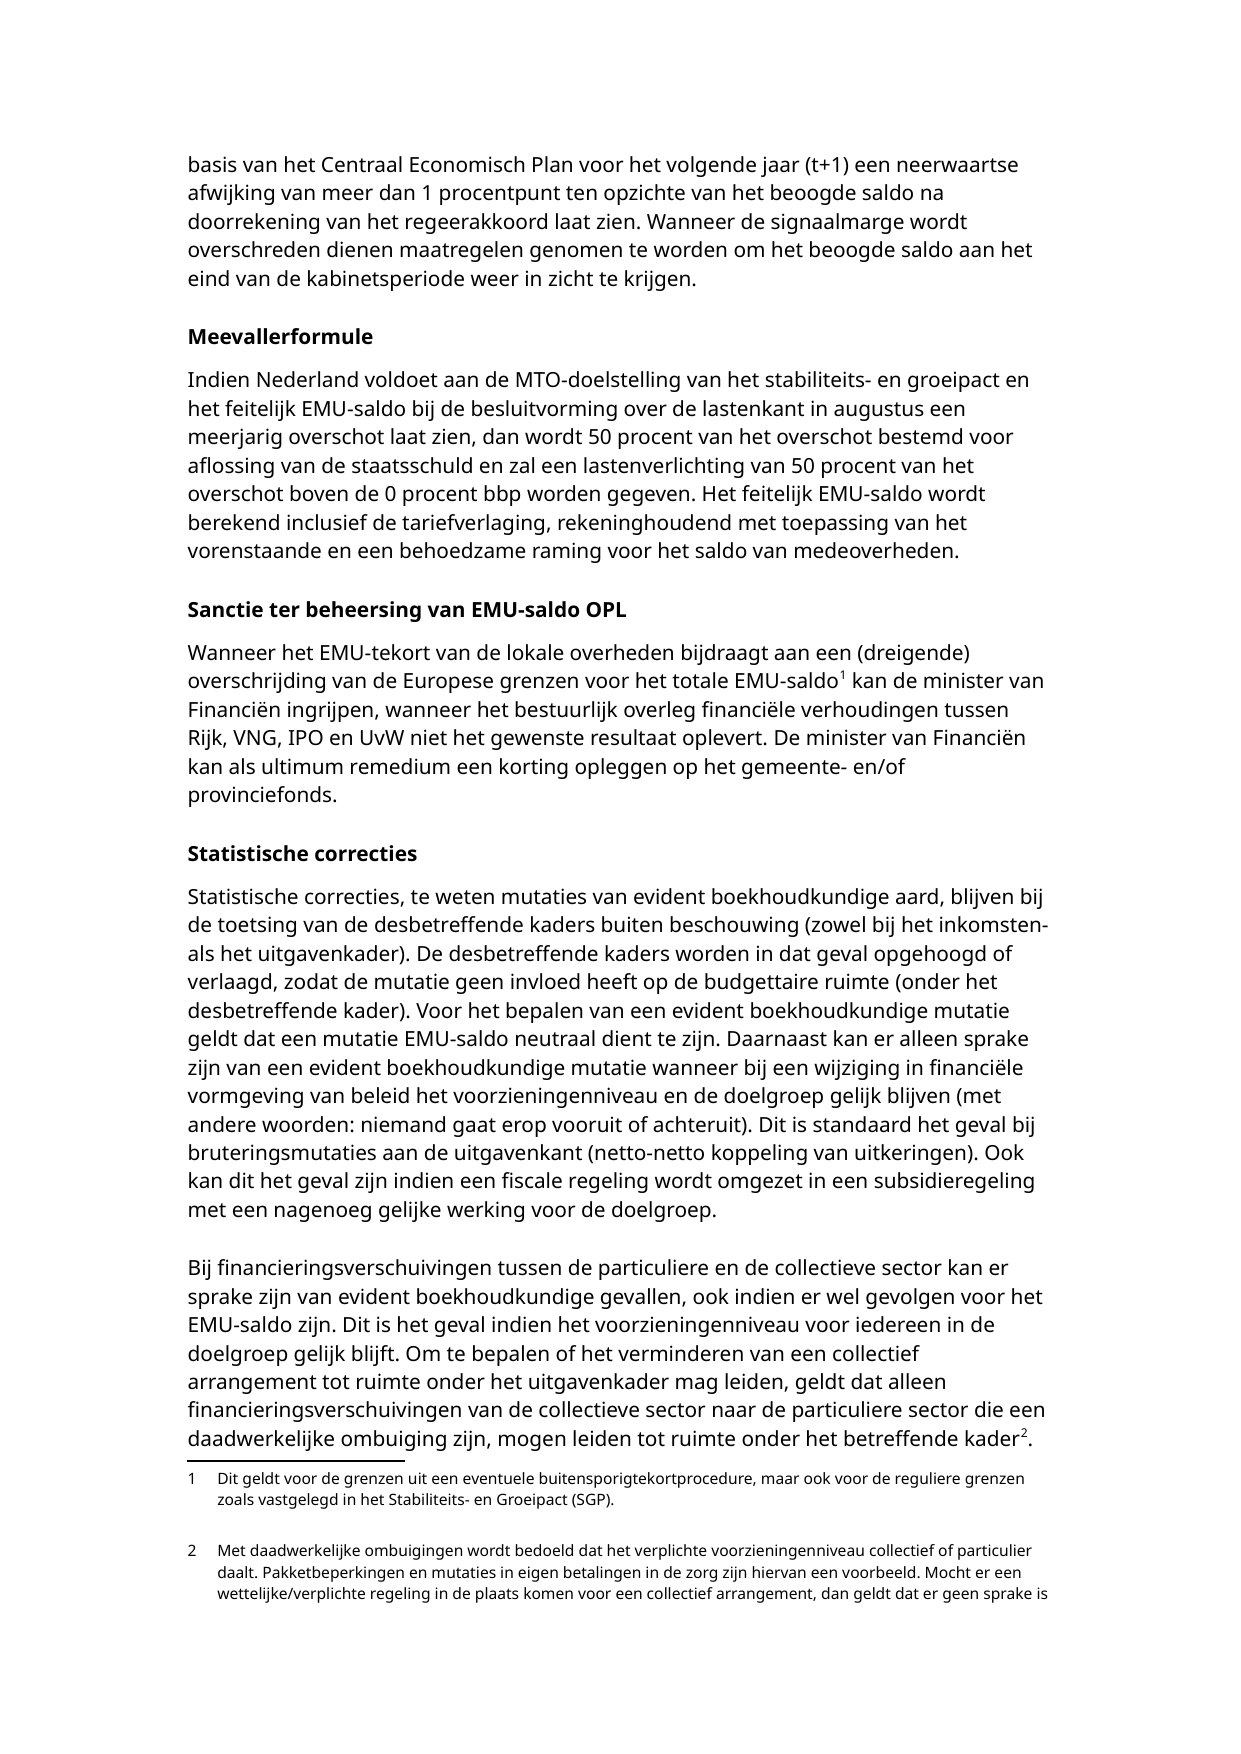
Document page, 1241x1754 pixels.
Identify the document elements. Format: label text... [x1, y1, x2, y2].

text Bij financieringsverschuivingen tussen de particuliere en de collectieve sector kan er sprake zijn van evident boekhoudkundige gevallen, ook indien er wel gevolgen voor het EMU-saldo zijn. Dit is het geval indien het voorzieningenniveau voor iedereen in de doelgroep gelijk blijft. Om te bepalen of het verminderen van een collectief arrangement tot ruimte onder het uitgavenkader mag leiden, geldt dat alleen financieringsverschuivingen van de collectieve sector naar de particuliere sector die een daadwerkelijke ombuiging zijn, mogen leiden tot ruimte onder het betreffende kader. In alle andere gevallen wordt het budgettair effect statistisch gecorrigeerd op het betreffende kader. [187, 1253, 1053, 1452]
text Wanneer het EMU-tekort van de lokale overheden bijdraagt aan een (dreigende) overschrijding van de Europese grenzen voor het totale EMU-saldo kan de minister van Financiën ingrijpen, wanneer het bestuurlijk overleg financiële verhoudingen tussen Rijk, VNG, IPO en UvW niet het gewenste resultaat oplevert. De minister van Financiën kan als ultimum remedium een korting opleggen op het gemeente- en/of provinciefonds. [187, 638, 1053, 809]
text Dit geldt voor de grenzen uit een eventuele buitensporigtekortprocedure, maar ook voor de reguliere grenzen zoals vastgelegd in het Stabiliteits- en Groeipact (SGP). [187, 1460, 1053, 1517]
text Statistische correcties, te weten mutaties van evident boekhoudkundige aard, blijven bij de toetsing van de desbetreffende kaders buiten beschouwing (zowel bij het inkomsten- als het uitgavenkader). De desbetreffende kaders worden in dat geval opgehoogd of verlaagd, zodat de mutatie geen invloed heeft op de budgettaire ruimte (onder het desbetreffende kader). Voor het bepalen van een evident boekhoudkundige mutatie geldt dat een mutatie EMU-saldo neutraal dient te zijn. Daarnaast kan er alleen sprake zijn van een evident boekhoudkundige mutatie wanneer bij een wijziging in financiële vormgeving van beleid het voorzieningenniveau en de doelgroep gelijk blijven (met andere woorden: niemand gaat erop vooruit of achteruit). Dit is standaard het geval bij bruteringsmutaties aan de uitgavenkant (netto-netto koppeling van uitkeringen). Ook kan dit het geval zijn indien een fiscale regeling wordt omgezet in een subsidieregeling met een nagenoeg gelijke werking voor de doelgroep. [187, 882, 1053, 1223]
text Indien Nederland voldoet aan de MTO-doelstelling van het stabiliteits- en groeipact en het feitelijk EMU-saldo bij de besluitvorming over de lastenkant in augustus een meerjarig overschot laat zien, dan wordt 50 procent van het overschot bestemd voor aflossing van de staatsschuld en zal een lastenverlichting van 50 procent van het overschot boven de 0 procent bbp worden gegeven. Het feitelijk EMU-saldo wordt berekend inclusief de tariefverlaging, rekeninghoudend met toepassing van het vorenstaande en een behoedzame raming voor het saldo van medeoverheden. [187, 366, 1053, 565]
text Statistische correcties [187, 839, 1053, 867]
text basis van het Centraal Economisch Plan voor het volgende jaar (t+1) een neerwaartse afwijking van meer dan 1 procentpunt ten opzichte van het beoogde saldo na doorrekening van het regeerakkoord laat zien. Wanneer de signaalmarge wordt overschreden dienen maatregelen genomen te worden om het beoogde saldo aan het eind van de kabinetsperiode weer in zicht te krijgen. [187, 150, 1053, 292]
text Sanctie ter beheersing van EMU-saldo OPL [187, 595, 1053, 623]
text Meevallerformule [187, 322, 1053, 351]
text Met daadwerkelijke ombuigingen wordt bedoeld dat het verplichte voorzieningenniveau collectief of particulier daalt. Pakketbeperkingen en mutaties in eigen betalingen in de zorg zijn hiervan een voorbeeld. Mocht er een wettelijke/verplichte regeling in de plaats komen voor een collectief arrangement, dan geldt dat er geen sprake is van een daadwerkelijke ombuiging. De verplichte lasten die burgers en/of bedrijven moeten opbrengen voor een dergelijke voorziening, dienen namelijk daadwerkelijk te dalen als gevolg van de ombuiging. [187, 1547, 1053, 1604]
